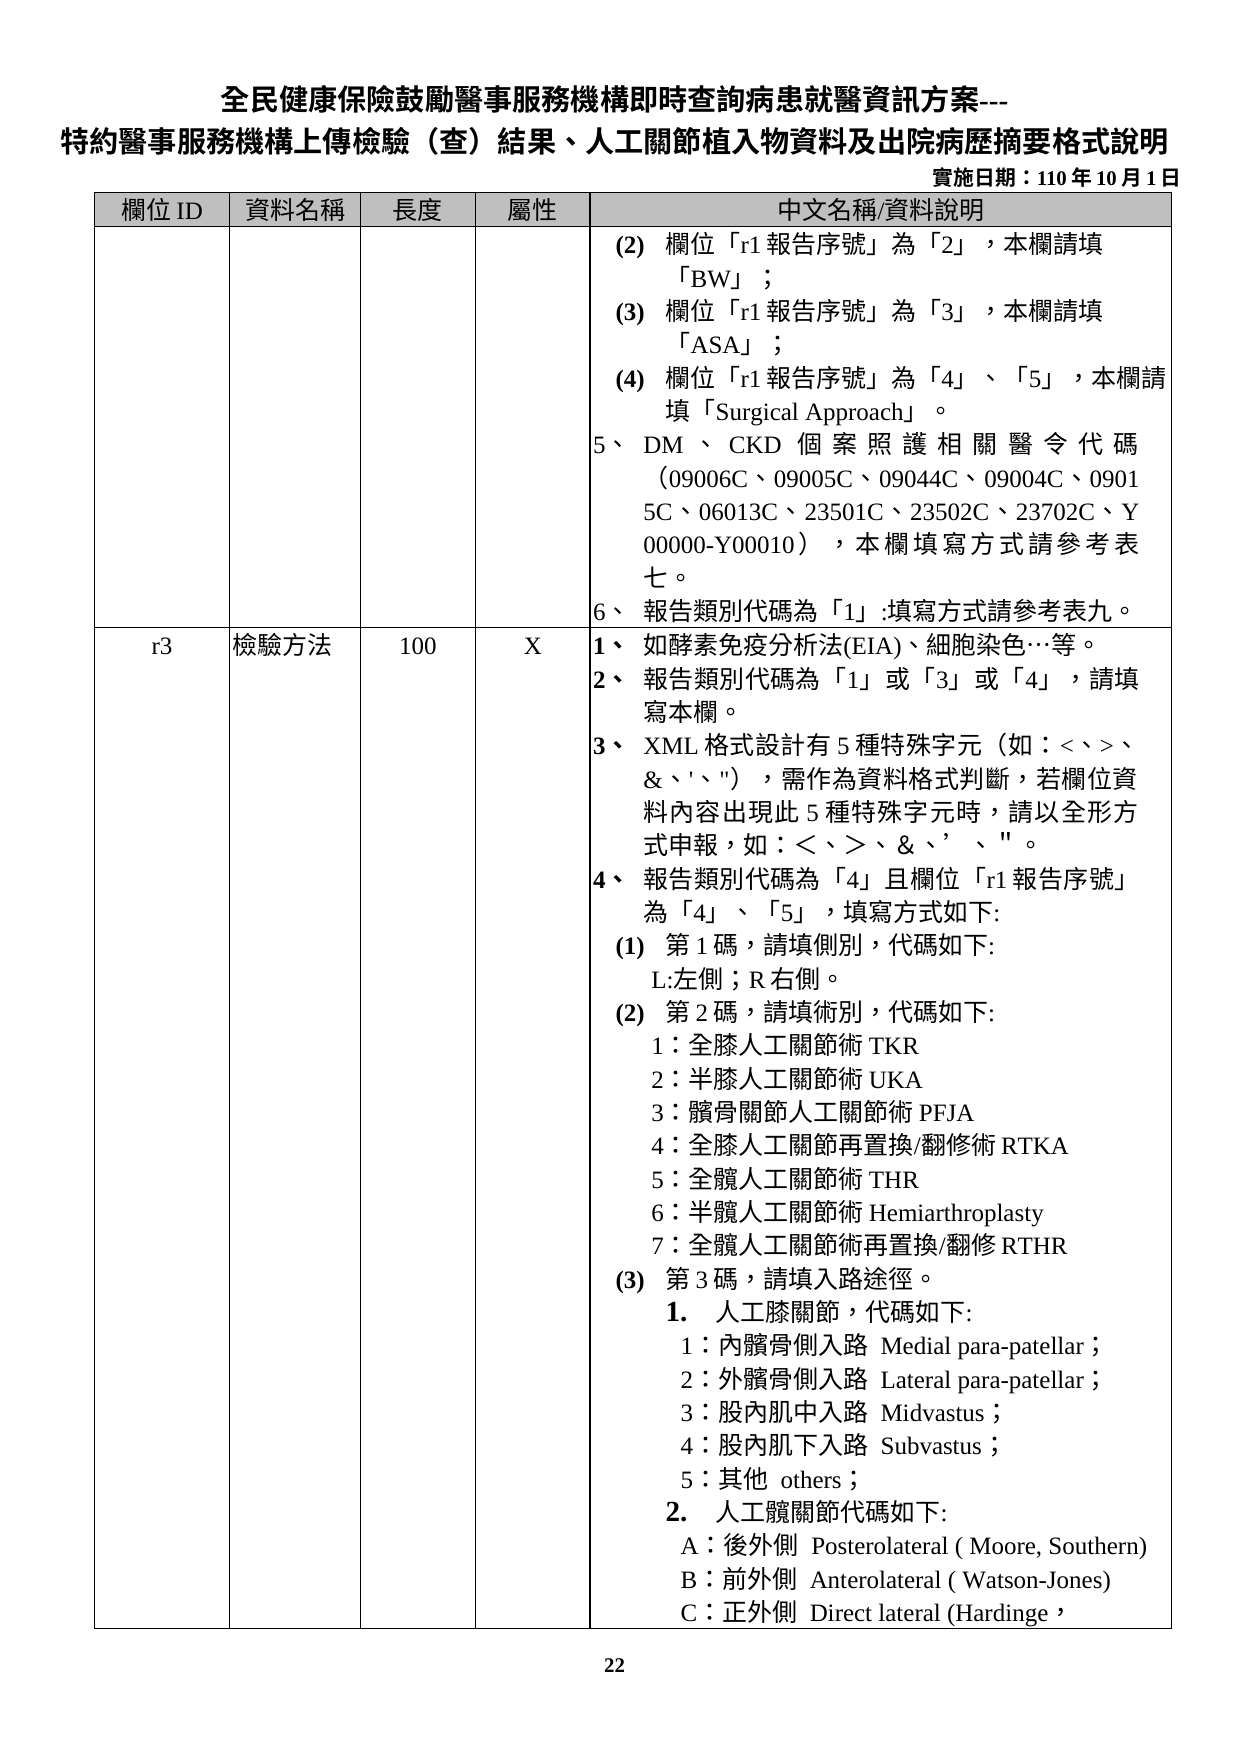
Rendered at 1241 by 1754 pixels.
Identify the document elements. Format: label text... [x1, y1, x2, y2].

table_cell 100 [361, 628, 475, 1628]
table_cell [95, 227, 229, 627]
table_header 中文名稱/資料說明 [591, 193, 1171, 226]
table_header 長度 [361, 193, 475, 226]
table_cell X [476, 628, 589, 1628]
table_cell 檢體或病理檢驗項目名稱。 報告類別代碼為「1」或「3」或「4」，本欄為必填欄位。 XML格式設計有5種特殊字元（如：<、>、&、'、"），需作為資料格式判斷，若欄位資料內容出現此5種特殊字元時，請以全形方式申報，如：＜、＞、＆、’、＂。 報告類別代碼為「4」，填寫方式如下： 欄位「r1報告序號」為「1」，本欄請填「BH」； 欄位「r1報告序號」為「2」，本欄請填「BW」； 欄位「r1報告序號」為「3」，本欄請填「ASA」； 欄位「r1報告序號」為「4」、「5」，本欄請填「Surgical Approach」。 DM、CKD個案照護相關醫令代碼（09006C、09005C、09044C、09004C、09015C、06013C、23501C、23502C、23702C、Y00000-Y00010），本欄填寫方式請參考表七。 報告類別代碼為「1」:填寫方式請參考表九。 [591, 227, 1171, 627]
table_header 資料名稱 [230, 193, 360, 226]
table_cell r3 [95, 628, 229, 1628]
table_cell [361, 227, 475, 627]
table_cell [476, 227, 589, 627]
table_header 屬性 [476, 193, 589, 226]
table_cell 如酵素免疫分析法(EIA)、細胞染色…等。 報告類別代碼為「1」或「3」或「4」，請填寫本欄。 XML格式設計有5種特殊字元（如：<、>、&、'、"），需作為資料格式判斷，若欄位資料內容出現此5種特殊字元時，請以全形方式申報，如：＜、＞、＆、’、＂。 報告類別代碼為「4」且欄位「r1報告序號」為「4」、「5」，填寫方式如下: 第1碼，請填側別，代碼如下: L:左側；R右側。 第2碼，請填術別，代碼如下: 1：全膝人工關節術TKR 2：半膝人工關節術UKA 3：髕骨關節人工關節術PFJA 4：全膝人工關節再置換/翻修術RTKA 5：全髖人工關節術THR 6：半髖人工關節術Hemiarthroplasty 7：全髖人工關節術再置換/翻修RTHR 第3碼，請填入路途徑。 人工膝關節，代碼如下: 1：內髕骨側入路 Medial para-patellar； 2：外髕骨側入路 Lateral para-patellar； 3：股內肌中入路 Midvastus； 4：股內肌下入路 Subvastus； 5：其他 others； 人工髖關節代碼如下: A：後外側 Posterolateral ( Moore, Southern) B：前外側 Anterolateral ( Watson-Jones) C：正外側 Direct lateral (Hardinge， transgluteal ) D：正前方 Direct anterior (DAA, Smith-Peterson) E：經大轉子 Transtrochanteric F：經上後方 Supra articular path 5：其他 Others [591, 628, 1171, 1628]
table_header 欄位ID [95, 193, 229, 226]
table_cell 檢驗方法 [230, 628, 360, 1628]
table_cell [230, 227, 360, 627]
